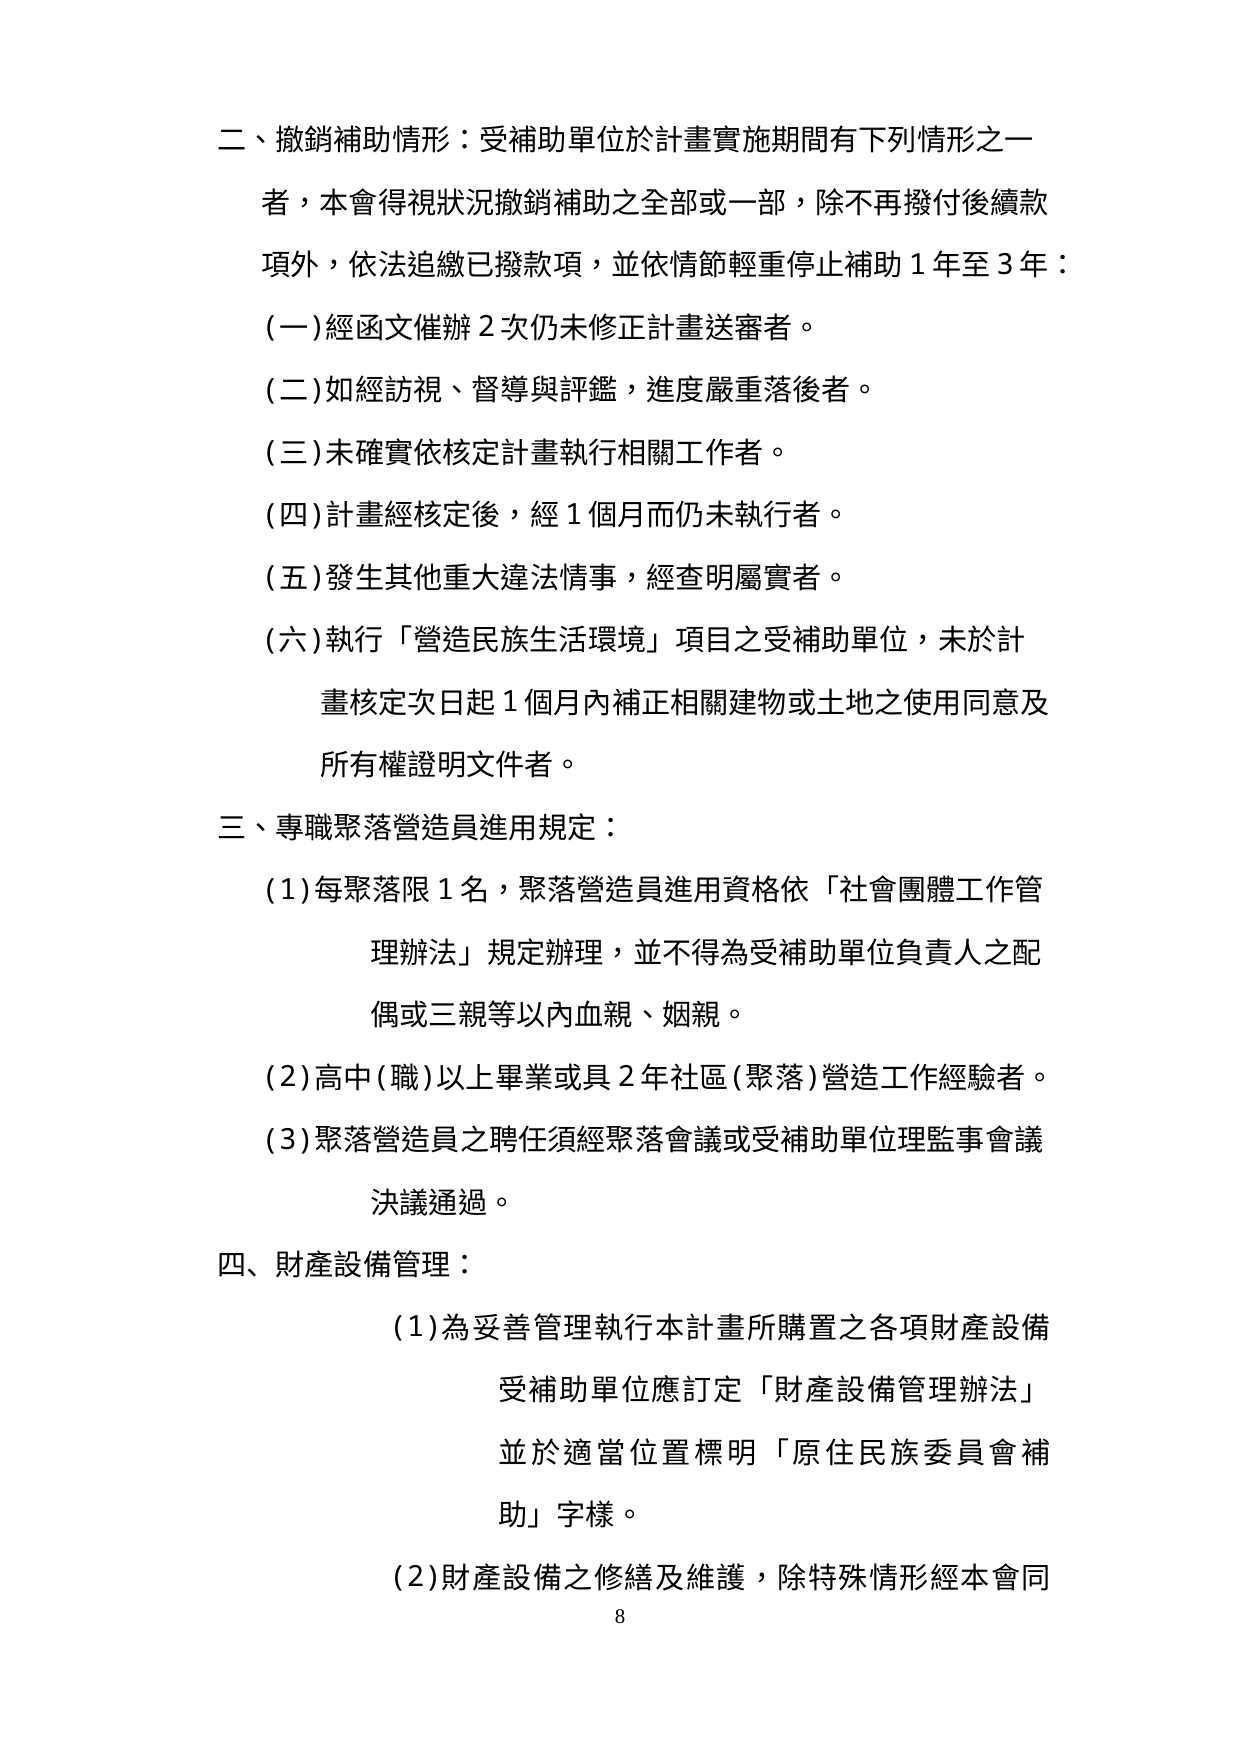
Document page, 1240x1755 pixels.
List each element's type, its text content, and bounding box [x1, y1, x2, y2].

text 三、專職聚落營造員進用規定： [217, 784, 1052, 846]
text (二)如經訪視、督導與評鑑，進度嚴重落後者。 [261, 346, 1052, 409]
list 每聚落限1名，聚落營造員進用資格依「社會團體工作管理辦法」規定辦理，並不得為受補助單位負責人之配偶或三親等以內血親、姻親。 [261, 846, 1052, 1034]
text (三)未確實依核定計畫執行相關工作者。 [261, 409, 1052, 471]
list 聚落營造員之聘任須經聚落會議或受補助單位理監事會議決議通過。 [261, 1096, 1052, 1221]
list 高中(職)以上畢業或具2年社區(聚落)營造工作經驗者。 [261, 1034, 1052, 1096]
list 財產設備之修繕及維護，除特殊情形經本會同 [389, 1534, 1052, 1596]
text (四)計畫經核定後，經1個月而仍未執行者。 [261, 471, 1052, 534]
text 四、財產設備管理： [217, 1221, 1052, 1284]
text 二、撤銷補助情形：受補助單位於計畫實施期間有下列情形之一者，本會得視狀況撤銷補助之全部或一部，除不再撥付後續款項外，依法追繳已撥款項，並依情節輕重停止補助1年至3年： [217, 96, 1052, 284]
text (五)發生其他重大違法情事，經查明屬實者。 [261, 534, 1052, 596]
list 為妥善管理執行本計畫所購置之各項財產設備，受補助單位應訂定「財產設備管理辦法」，並於適當位置標明「原住民族委員會補助」字樣。 [389, 1284, 1052, 1534]
text (一)經函文催辦2次仍未修正計畫送審者。 [261, 284, 1052, 346]
text (六)執行「營造民族生活環境」項目之受補助單位，未於計畫核定次日起1個月內補正相關建物或土地之使用同意及所有權證明文件者。 [261, 596, 1052, 784]
